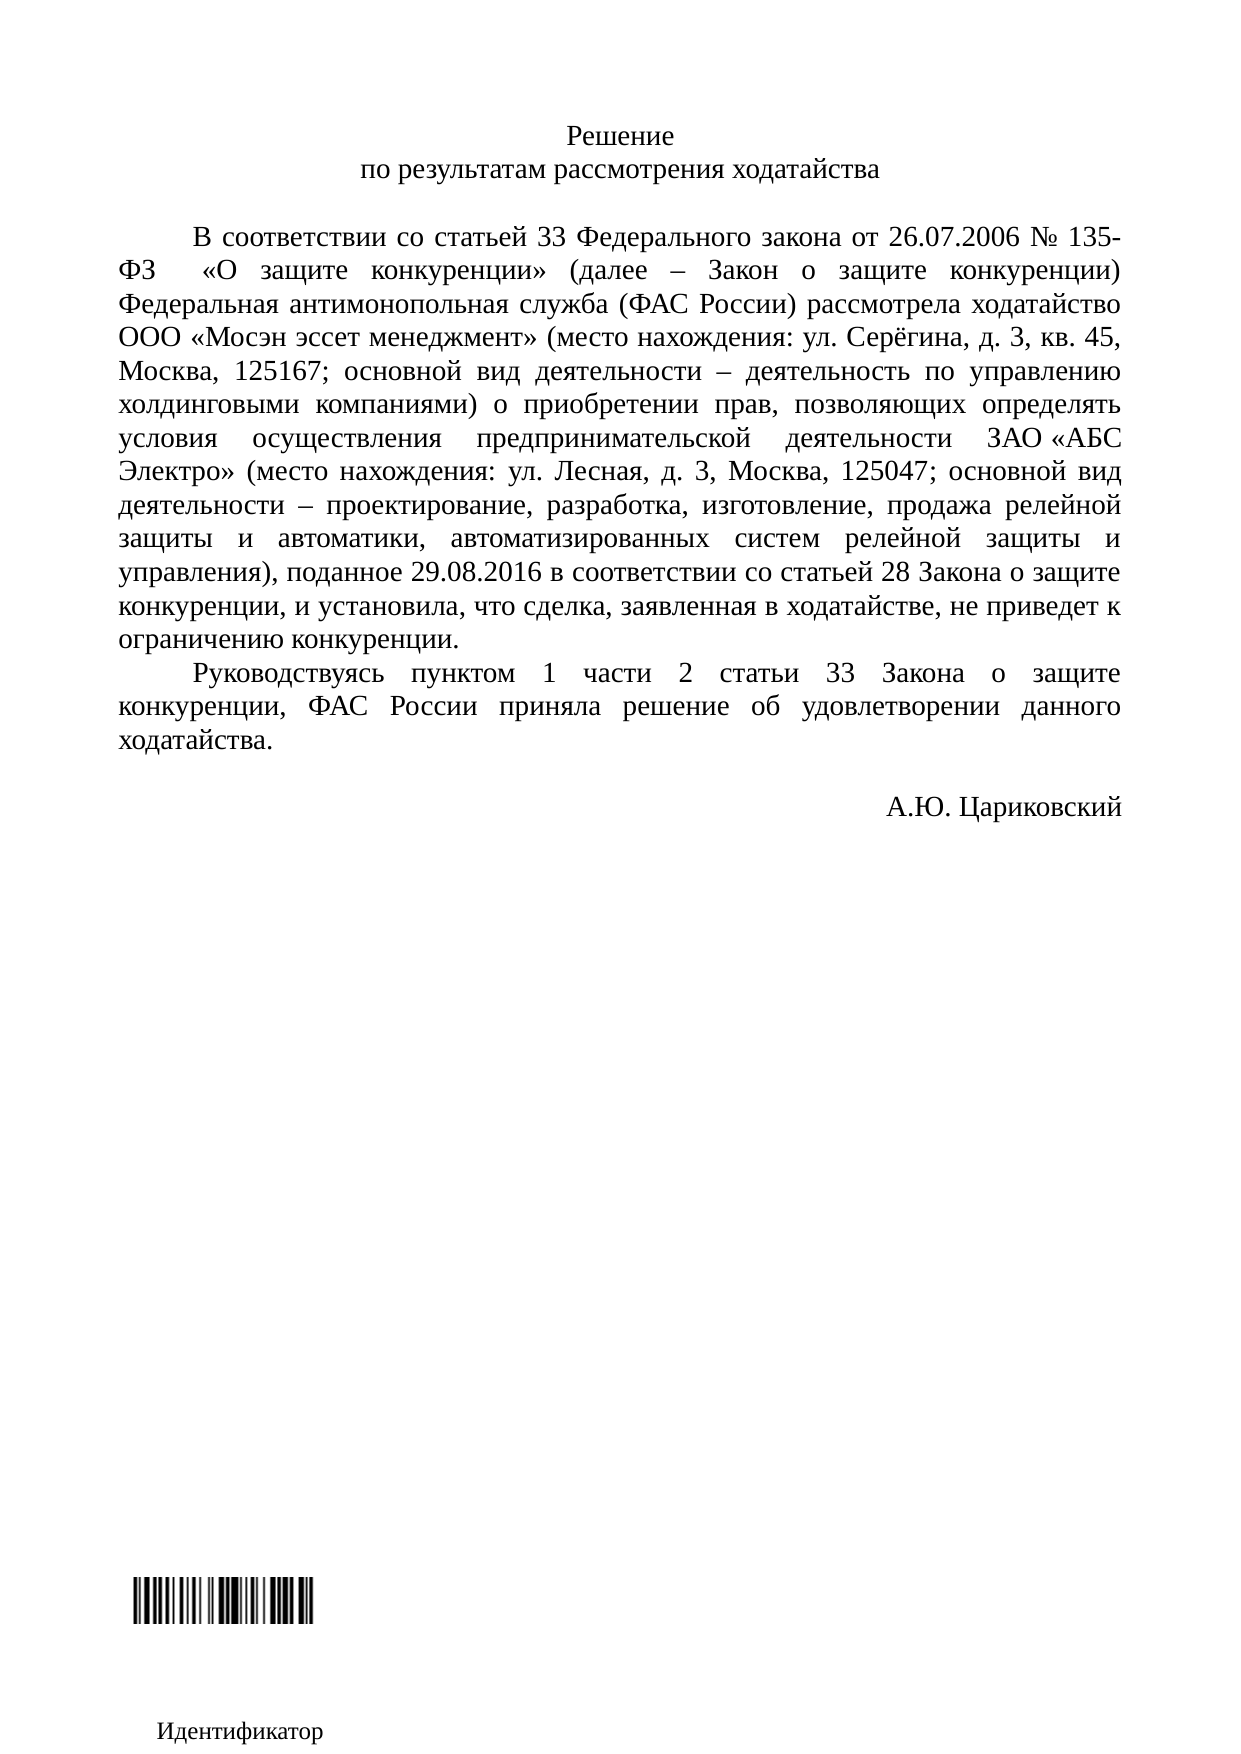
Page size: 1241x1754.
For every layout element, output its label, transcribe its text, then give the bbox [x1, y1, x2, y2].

text Решение [118, 118, 1122, 152]
text по результатам рассмотрения ходатайства [118, 152, 1122, 185]
text А.Ю. Цариковский [118, 789, 1122, 822]
picture [118, 1577, 331, 1624]
text В соответствии со статьей 33 Федерального закона от 26.07.2006 № 135-ФЗ «О защите конкуренции» (далее – Закон о защите конкуренции) Федеральная антимонопольная служба (ФАС России) рассмотрела ходатайство ООО «Мосэн эссет менеджмент» (место нахождения: ул. Серёгина, д. 3, кв. 45, Москва, 125167; основной вид деятельности – деятельность по управлению холдинговыми компаниями) о приобретении прав, позволяющих определять условия осуществления предпринимательской деятельности ЗАО «АБС Электро» (место нахождения: ул. Лесная, д. 3, Москва, 125047; основной вид деятельности – проектирование, разработка, изготовление, продажа релейной защиты и автоматики, автоматизированных систем релейной защиты и управления), поданное 29.08.2016 в соответствии со статьей 28 Закона о защите конкуренции, и установила, что сделка, заявленная в ходатайстве, не приведет к ограничению конкуренции. [118, 219, 1122, 655]
text Руководствуясь пунктом 1 части 2 статьи 33 Закона о защите конкуренции, ФАС России приняла решение об удовлетворении данного ходатайства. [118, 655, 1122, 755]
